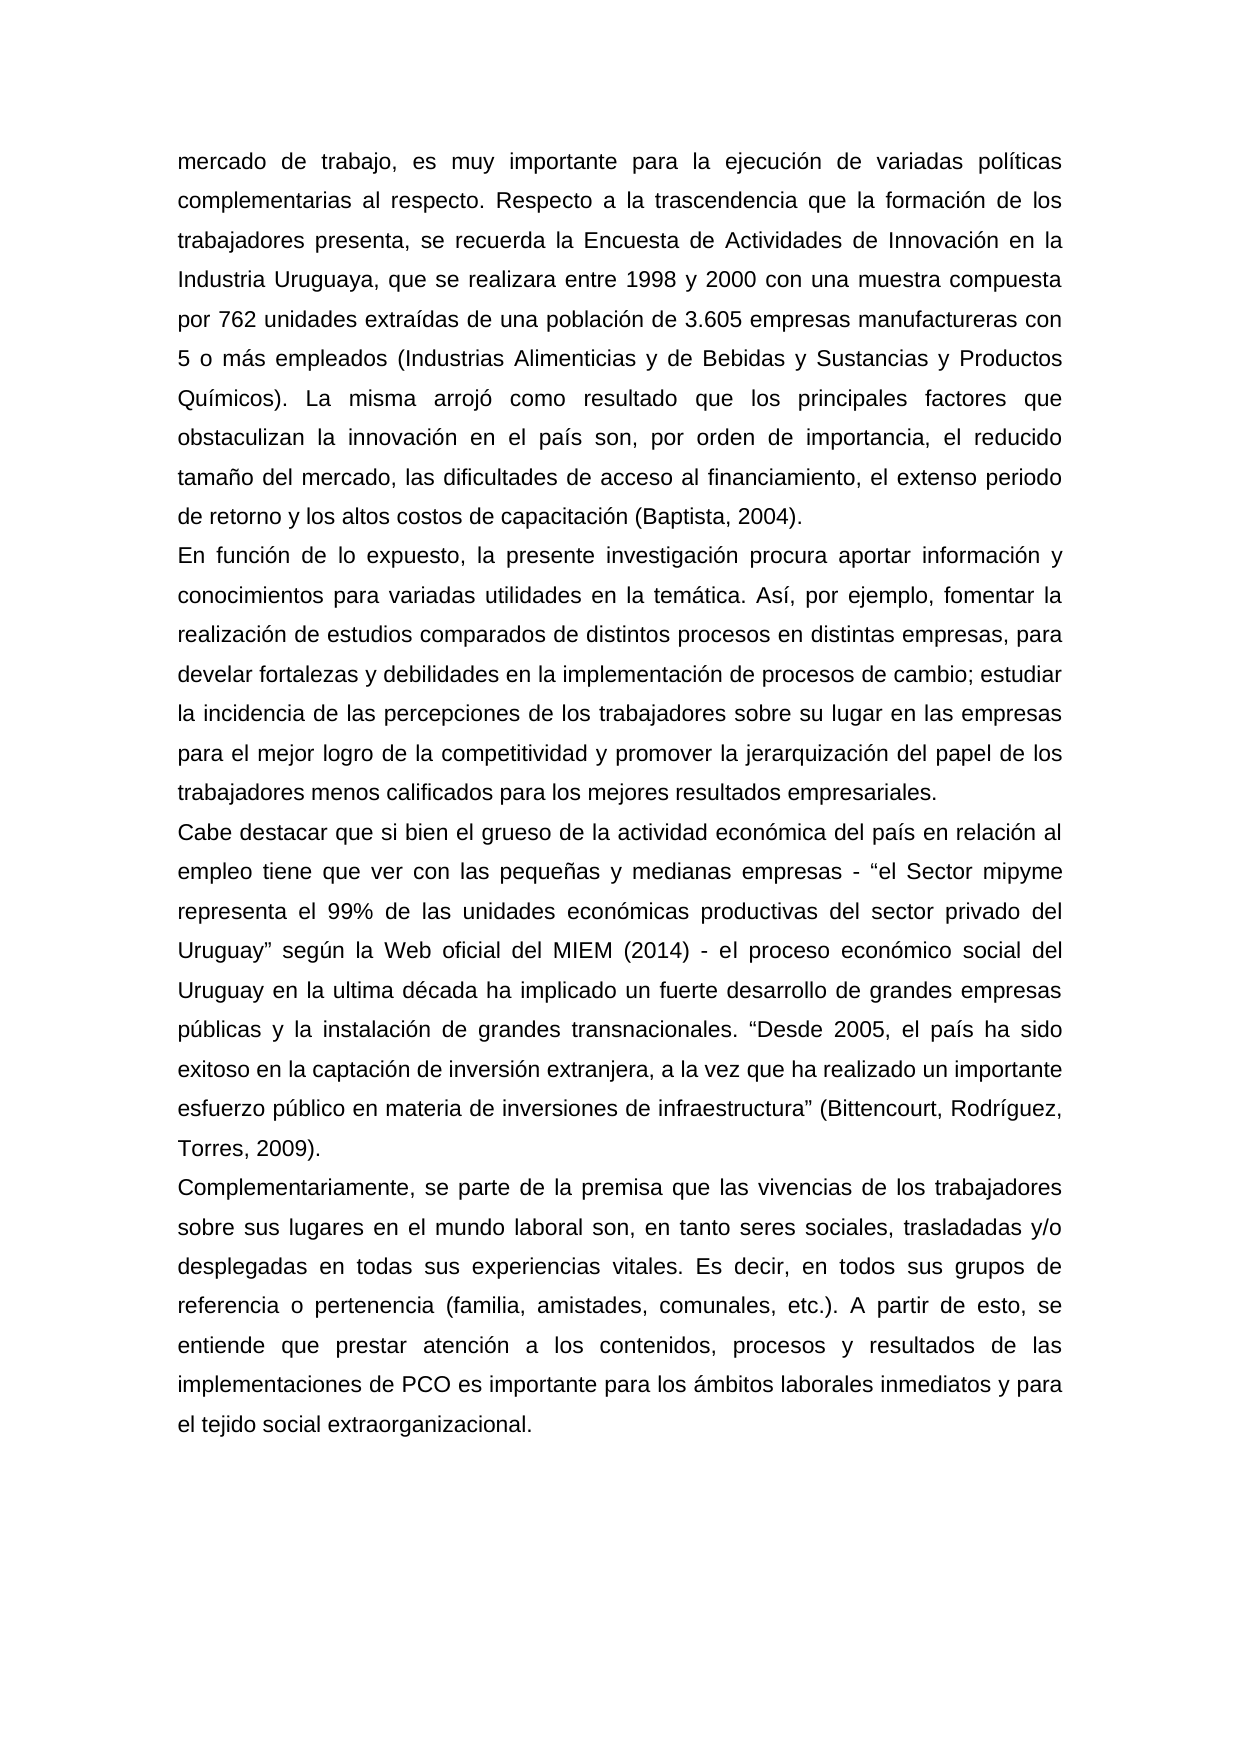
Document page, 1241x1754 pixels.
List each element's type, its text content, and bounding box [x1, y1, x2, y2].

text mercado de trabajo, es muy importante para la ejecución de variadas políticas complementarias al respecto. Respecto a la trascendencia que la formación de los trabajadores presenta, se recuerda la Encuesta de Actividades de Innovación en la Industria Uruguaya, que se realizara entre 1998 y 2000 con una muestra compuesta por 762 unidades extraídas de una población de 3.605 empresas manufactureras con 5 o más empleados (Industrias Alimenticias y de Bebidas y Sustancias y Productos Químicos). La misma arrojó como resultado que los principales factores que obstaculizan la innovación en el país son, por orden de importancia, el reducido tamaño del mercado, las dificultades de acceso al financiamiento, el extenso periodo de retorno y los altos costos de capacitación (Baptista, 2004). [177, 148, 1063, 529]
text En función de lo expuesto, la presente investigación procura aportar información y conocimientos para variadas utilidades en la temática. Así, por ejemplo, fomentar la realización de estudios comparados de distintos procesos en distintas empresas, para develar fortalezas y debilidades en la implementación de procesos de cambio; estudiar la incidencia de las percepciones de los trabajadores sobre su lugar en las empresas para el mejor logro de la competitividad y promover la jerarquización del papel de los trabajadores menos calificados para los mejores resultados empresariales. [177, 542, 1063, 806]
text Cabe destacar que si bien el grueso de la actividad económica del país en relación al empleo tiene que ver con las pequeñas y medianas empresas - “el Sector mipyme representa el 99% de las unidades económicas productivas del sector privado del Uruguay” según la Web oficial del MIEM (2014) - el proceso económico social del Uruguay en la ultima década ha implicado un fuerte desarrollo de grandes empresas públicas y la instalación de grandes transnacionales. “Desde 2005, el país ha sido exitoso en la captación de inversión extranjera, a la vez que ha realizado un importante esfuerzo público en materia de inversiones de infraestructura” (Bittencourt, Rodríguez, Torres, 2009). [177, 819, 1063, 1161]
text Complementariamente, se parte de la premisa que las vivencias de los trabajadores sobre sus lugares en el mundo laboral son, en tanto seres sociales, trasladadas y/o desplegadas en todas sus experiencias vitales. Es decir, en todos sus grupos de referencia o pertenencia (familia, amistades, comunales, etc.). A partir de esto, se entiende que prestar atención a los contenidos, procesos y resultados de las implementaciones de PCO es importante para los ámbitos laborales inmediatos y para el tejido social extraorganizacional. [177, 1174, 1063, 1437]
